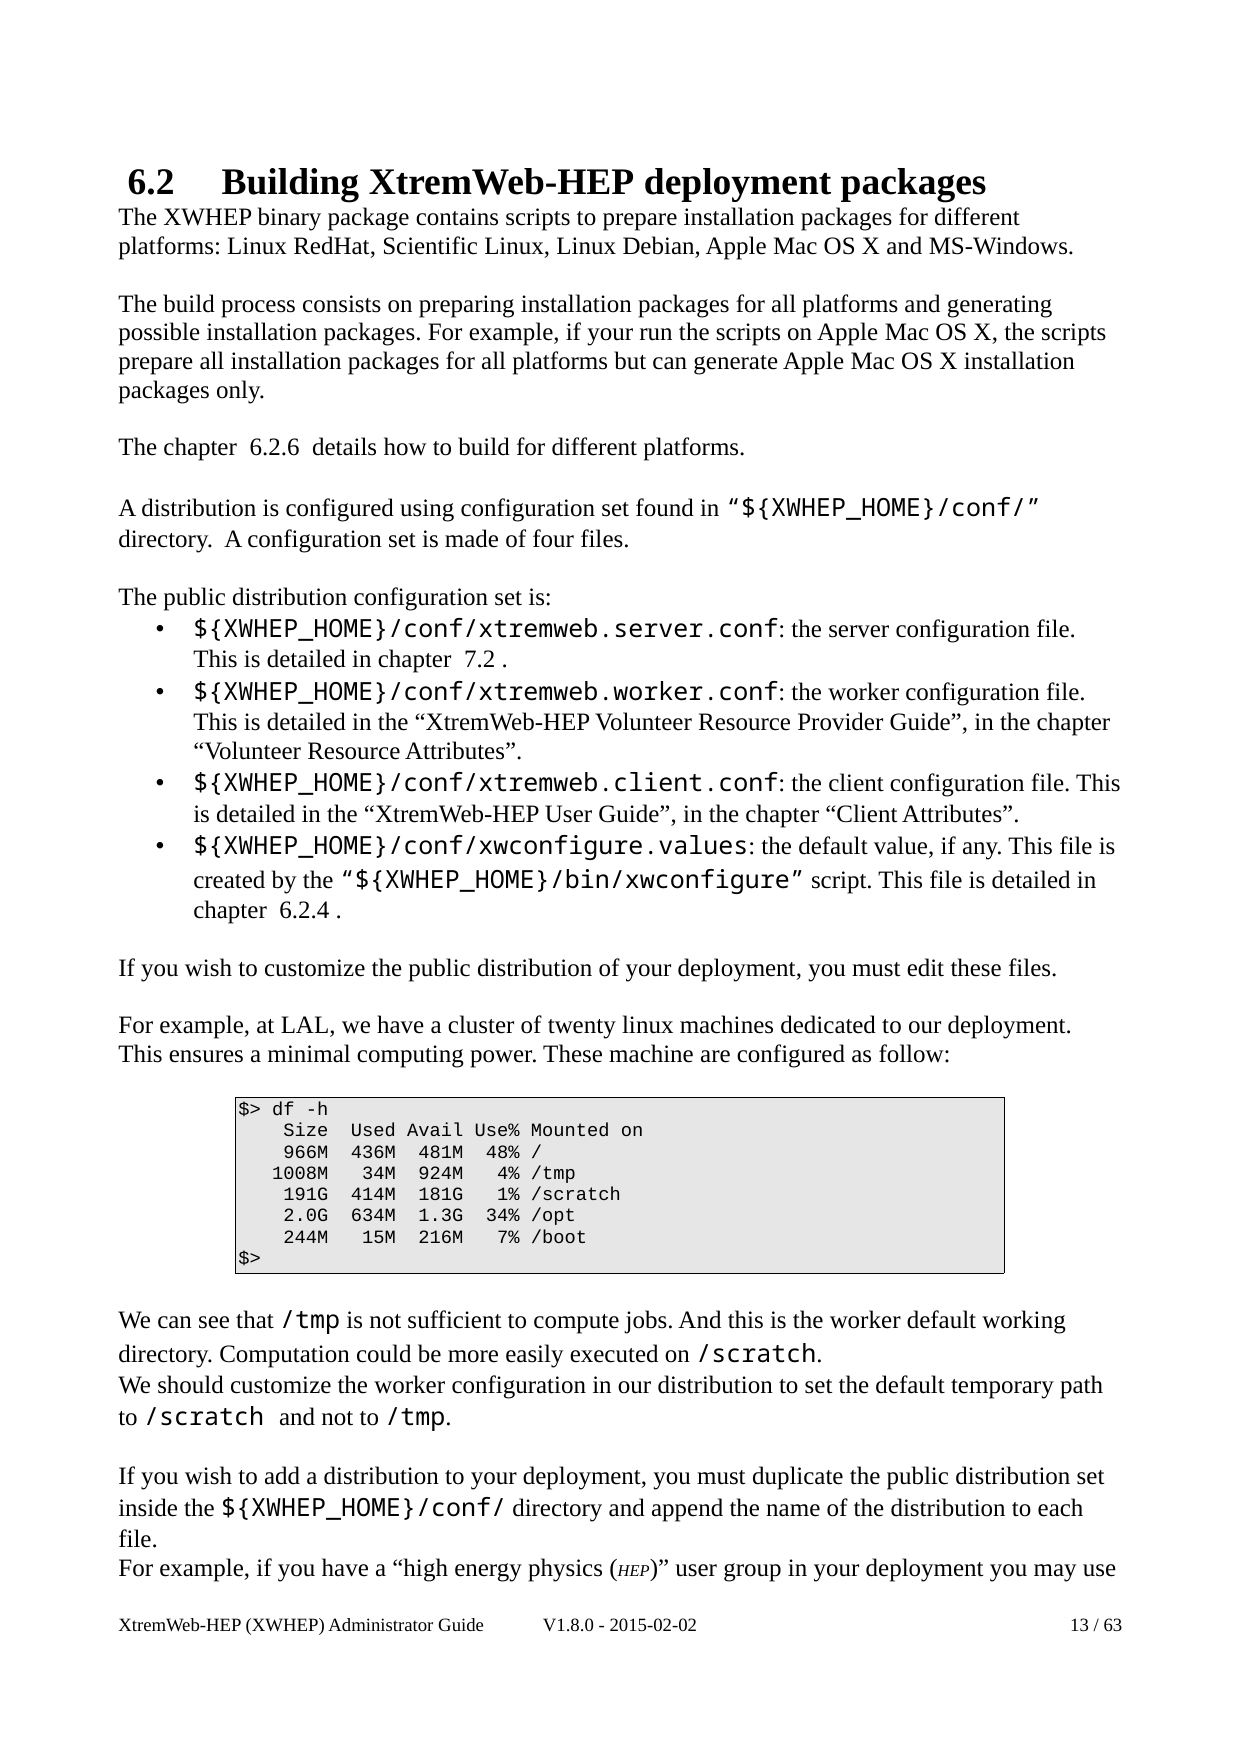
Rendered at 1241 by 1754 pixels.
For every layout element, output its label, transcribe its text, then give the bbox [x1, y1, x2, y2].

text For example, if you have a “high energy physics (hep)” user group in your deployment you may use [118, 1553, 1122, 1582]
text 191G 414M 181G 1% /scratch [236, 1182, 1004, 1203]
text We should customize the worker configuration in our distribution to set the default temporary path to /scratch and not to /tmp. [118, 1370, 1121, 1433]
text The chapter 6.2.6 details how to build for different platforms. [118, 432, 1122, 461]
list ${XWHEP_HOME}/conf/xtremweb.worker.conf: the worker configuration file. This is detailed in the “XtremWeb-HEP Volunteer Resource Provider Guide”, in the chapter “Volunteer Resource Attributes”. [156, 673, 1122, 765]
text 244M 15M 216M 7% /boot [236, 1224, 1004, 1246]
text 1008M 34M 924M 4% /tmp [236, 1161, 1004, 1182]
text The build process consists on preparing installation packages for all platforms and generating possible installation packages. For example, if your run the scripts on Apple Mac OS X, the scripts prepare all installation packages for all platforms but can generate Apple Mac OS X installation packages only. [118, 289, 1122, 404]
text We can see that /tmp is not sufficient to compute jobs. And this is the worker default working directory. Computation could be more easily executed on /scratch. [118, 1302, 1121, 1370]
text 2.0G 634M 1.3G 34% /opt [236, 1203, 1004, 1224]
text For example, at LAL, we have a cluster of twenty linux machines dedicated to our deployment. This ensures a minimal computing power. These machine are configured as follow: [118, 1011, 1122, 1068]
text If you wish to add a distribution to your deployment, you must duplicate the public distribution set inside the ${XWHEP_HOME}/conf/ directory and append the name of the distribution to each file. [118, 1461, 1121, 1553]
text $> [236, 1246, 1004, 1273]
text A distribution is configured using configuration set found in “${XWHEP_HOME}/conf/” directory. A configuration set is made of four files. [118, 490, 1122, 553]
text Size Used Avail Use% Mounted on [236, 1118, 1004, 1139]
list ${XWHEP_HOME}/conf/xtremweb.server.conf: the server configuration file. This is detailed in chapter 7.2. [156, 610, 1122, 673]
text The XWHEP binary package contains scripts to prepare installation packages for different platforms: Linux RedHat, Scientific Linux, Linux Debian, Apple Mac OS X and MS-Windows. [118, 202, 1122, 260]
text 966M 436M 481M 48% / [236, 1139, 1004, 1161]
list ${XWHEP_HOME}/conf/xwconfigure.values: the default value, if any. This file is created by the “${XWHEP_HOME}/bin/xwconfigure” script. This file is detailed in chapter 6.2.4. [156, 827, 1122, 924]
text The public distribution configuration set is: [118, 582, 1122, 610]
subtitle Building XtremWeb-HEP deployment packages [118, 159, 1122, 202]
text $> df -h [236, 1098, 1004, 1118]
list ${XWHEP_HOME}/conf/xtremweb.client.conf: the client configuration file. This is detailed in the “XtremWeb-HEP User Guide”, in the chapter “Client Attributes”. [156, 765, 1122, 827]
text If you wish to customize the public distribution of your deployment, you must edit these files. [118, 953, 1122, 982]
